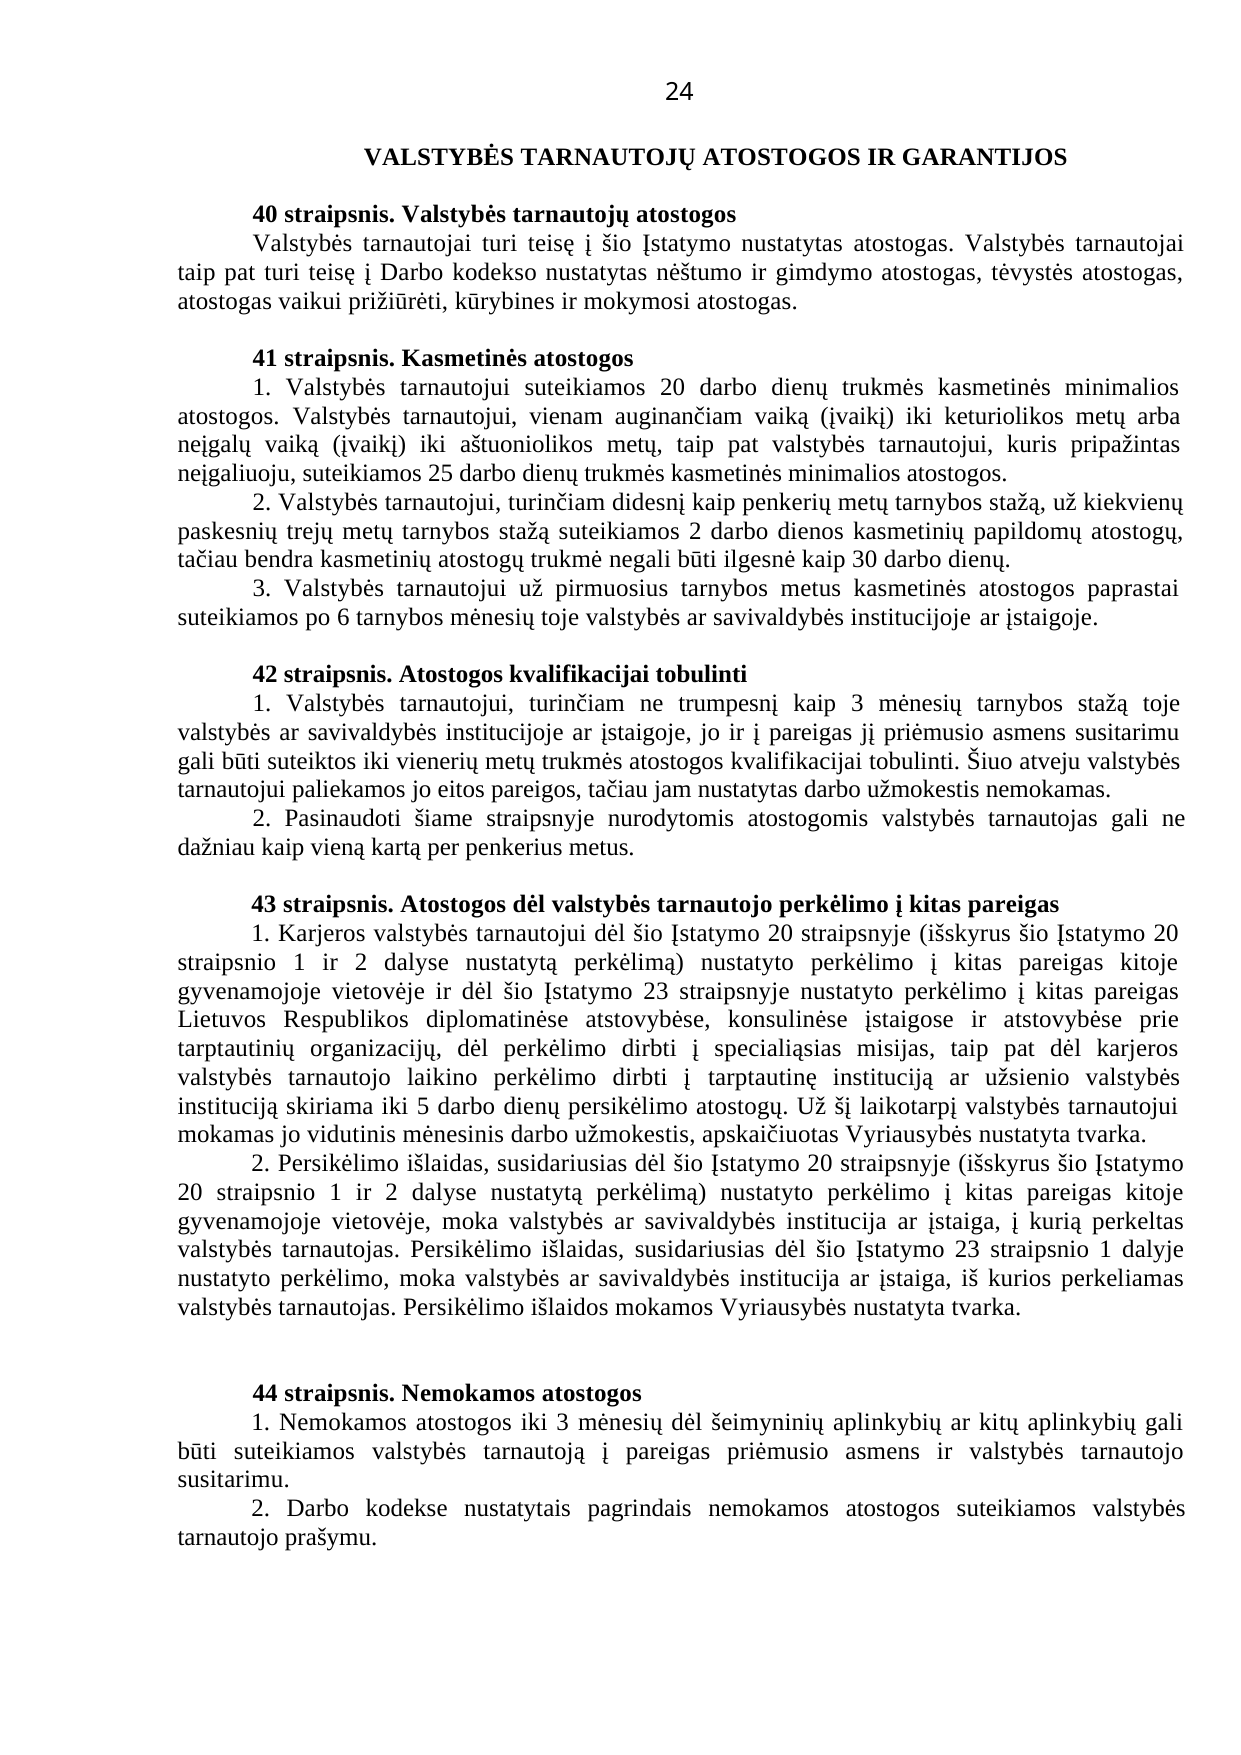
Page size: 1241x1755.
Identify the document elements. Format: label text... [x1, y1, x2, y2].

text 3. Valstybės tarnautojui už pirmuosius tarnybos metus kasmetinės atostogos paprastai suteikiamos po 6 tarnybos mėnesių toje valstybės ar savivaldybės institucijoje ar įstaigoje. [177, 573, 1181, 631]
text 1. Valstybės tarnautojui suteikiamos 20 darbo dienų trukmės kasmetinės minimalios atostogos. Valstybės tarnautojui, vienam auginančiam vaiką (įvaikį) iki keturiolikos metų arba neįgalų vaiką (įvaikį) iki aštuoniolikos metų, taip pat valstybės tarnautojui, kuris pripažintas neįgaliuoju, suteikiamos 25 darbo dienų trukmės kasmetinės minimalios atostogos. [177, 372, 1181, 487]
text 43 straipsnis. Atostogos dėl valstybės tarnautojo perkėlimo į kitas pareigas [177, 889, 1181, 918]
text 2. Pasinaudoti šiame straipsnyje nurodytomis atostogomis valstybės tarnautojas gali ne dažniau kaip vieną kartą per penkerius metus. [177, 803, 1186, 861]
text 2. Darbo kodekse nustatytais pagrindais nemokamos atostogos suteikiamos valstybės tarnautojo prašymu. [177, 1493, 1186, 1551]
text 1. Nemokamos atostogos iki 3 mėnesių dėl šeimyninių aplinkybių ar kitų aplinkybių gali būti suteikiamos valstybės tarnautoją į pareigas priėmusio asmens ir valstybės tarnautojo susitarimu. [177, 1407, 1186, 1493]
text 2. Persikėlimo išlaidas, susidariusias dėl šio Įstatymo 20 straipsnyje (išskyrus šio Įstatymo 20 straipsnio 1 ir 2 dalyse nustatytą perkėlimą) nustatyto perkėlimo į kitas pareigas kitoje gyvenamojoje vietovėje, moka valstybės ar savivaldybės institucija ar įstaiga, į kurią perkeltas valstybės tarnautojas. Persikėlimo išlaidas, susidariusias dėl šio Įstatymo 23 straipsnio 1 dalyje nustatyto perkėlimo, moka valstybės ar savivaldybės institucija ar įstaiga, iš kurios perkeliamas valstybės tarnautojas. Persikėlimo išlaidos mokamos Vyriausybės nustatyta tvarka. [177, 1148, 1187, 1321]
text Valstybės tarnautojai turi teisę į šio Įstatymo nustatytas atostogas. Valstybės tarnautojai taip pat turi teisę į Darbo kodekso nustatytas nėštumo ir gimdymo atostogas, tėvystės atostogas, atostogas vaikui prižiūrėti, kūrybines ir mokymosi atostogas. [177, 228, 1186, 314]
text VALSTYBĖS TARNAUTOJŲ ATOSTOGOS IR GARANTIJOS [177, 142, 1181, 171]
text 40 straipsnis. Valstybės tarnautojų atostogos [177, 199, 1181, 228]
text 1. Valstybės tarnautojui, turinčiam ne trumpesnį kaip 3 mėnesių tarnybos stažą toje valstybės ar savivaldybės institucijoje ar įstaigoje, jo ir į pareigas jį priėmusio asmens susitarimu gali būti suteiktos iki vienerių metų trukmės atostogos kvalifikacijai tobulinti. Šiuo atveju valstybės tarnautojui paliekamos jo eitos pareigos, tačiau jam nustatytas darbo užmokestis nemokamas. [177, 688, 1181, 803]
text 44 straipsnis. Nemokamos atostogos [252, 1378, 1186, 1407]
text 41 straipsnis. Kasmetinės atostogos [177, 343, 1186, 372]
text 42 straipsnis. Atostogos kvalifikacijai tobulinti [177, 659, 1181, 688]
text 2. Valstybės tarnautojui, turinčiam didesnį kaip penkerių metų tarnybos stažą, už kiekvienų paskesnių trejų metų tarnybos stažą suteikiamos 2 darbo dienos kasmetinių papildomų atostogų, tačiau bendra kasmetinių atostogų trukmė negali būti ilgesnė kaip 30 darbo dienų. [177, 487, 1186, 573]
text 1. Karjeros valstybės tarnautojui dėl šio Įstatymo 20 straipsnyje (išskyrus šio Įstatymo 20 straipsnio 1 ir 2 dalyse nustatytą perkėlimą) nustatyto perkėlimo į kitas pareigas kitoje gyvenamojoje vietovėje ir dėl šio Įstatymo 23 straipsnyje nustatyto perkėlimo į kitas pareigas Lietuvos Respublikos diplomatinėse atstovybėse, konsulinėse įstaigose ir atstovybėse prie tarptautinių organizacijų, dėl perkėlimo dirbti į specialiąsias misijas, taip pat dėl karjeros valstybės tarnautojo laikino perkėlimo dirbti į tarptautinę instituciją ar užsienio valstybės instituciją skiriama iki 5 darbo dienų persikėlimo atostogų. Už šį laikotarpį valstybės tarnautojui mokamas jo vidutinis mėnesinis darbo užmokestis, apskaičiuotas Vyriausybės nustatyta tvarka. [177, 918, 1181, 1148]
